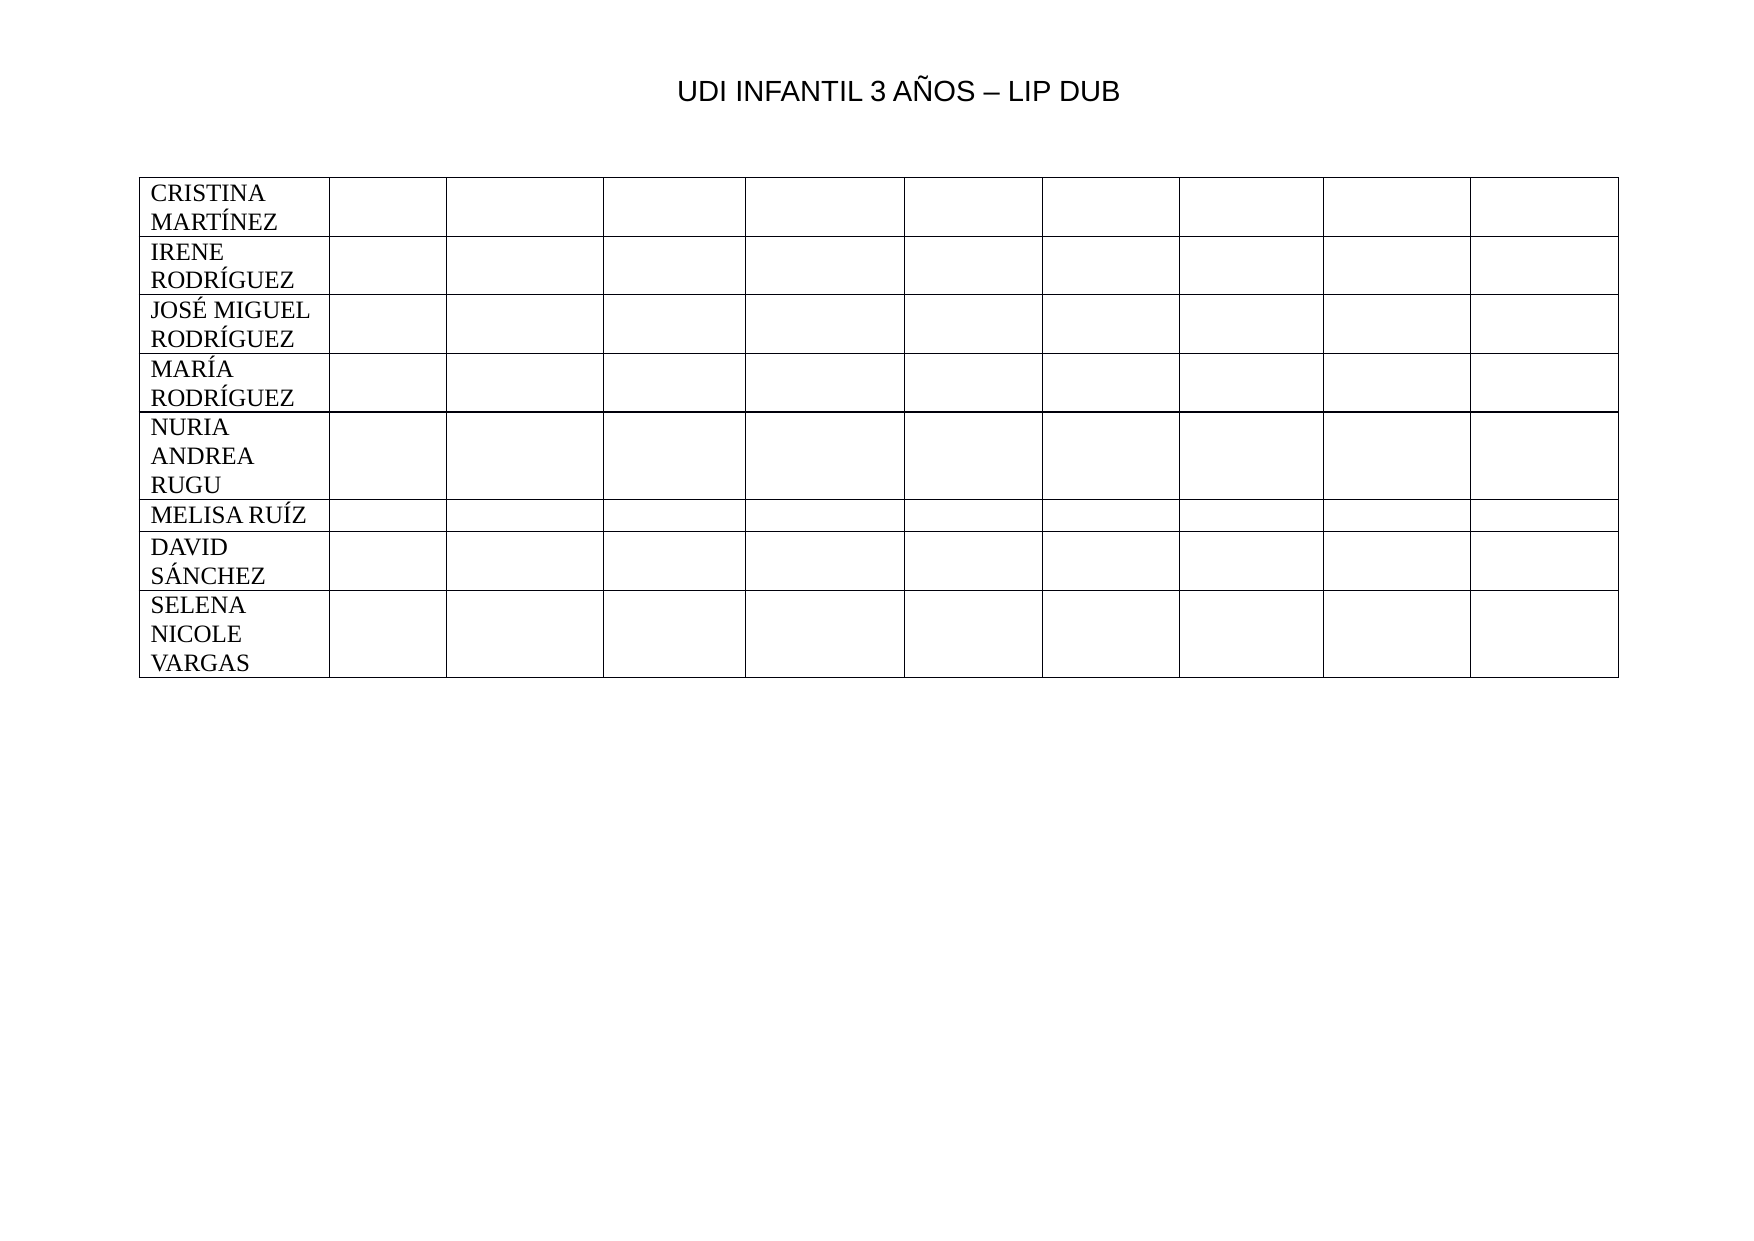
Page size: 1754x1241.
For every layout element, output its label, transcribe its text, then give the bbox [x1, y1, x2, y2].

table_cell [1324, 295, 1470, 353]
table_cell [1471, 413, 1618, 499]
table_cell DAVID SÁNCHEZ [140, 532, 329, 589]
table_cell [604, 591, 745, 677]
table_cell [447, 591, 603, 677]
table_cell [1180, 591, 1323, 677]
table_cell [1324, 413, 1470, 499]
table_cell [330, 591, 446, 677]
table_cell [1324, 532, 1470, 589]
table_cell [1324, 237, 1470, 294]
table_cell [746, 354, 904, 411]
table_cell [330, 295, 446, 353]
table_cell [1180, 500, 1323, 531]
table_cell [1043, 591, 1179, 677]
table_cell [1471, 532, 1618, 589]
table_cell [746, 178, 904, 236]
table_cell [905, 500, 1042, 531]
table_cell [1324, 591, 1470, 677]
table_cell [1180, 413, 1323, 499]
table_cell [604, 500, 745, 531]
table_cell [1043, 532, 1179, 589]
table_cell [905, 354, 1042, 411]
table_cell [604, 354, 745, 411]
table_cell MELISA RUÍZ [140, 500, 329, 531]
table_cell [1043, 500, 1179, 531]
table_cell [447, 237, 603, 294]
table_cell NURIA ANDREA RUGU [140, 413, 329, 499]
table_cell [330, 413, 446, 499]
table_cell [746, 532, 904, 589]
table_cell [1471, 591, 1618, 677]
table_cell [330, 237, 446, 294]
table_cell [1471, 500, 1618, 531]
table_cell [1180, 237, 1323, 294]
table_cell [604, 532, 745, 589]
table_cell [604, 295, 745, 353]
table_cell [905, 532, 1042, 589]
table_cell [330, 354, 446, 411]
table_cell [1043, 295, 1179, 353]
table_cell [1471, 178, 1618, 236]
table_cell MARÍA RODRÍGUEZ [140, 354, 329, 411]
table_cell [905, 178, 1042, 236]
table_cell [1180, 532, 1323, 589]
table_cell [1471, 237, 1618, 294]
table_cell [447, 295, 603, 353]
table_cell SELENA NICOLE VARGAS [140, 591, 329, 677]
table_cell [746, 591, 904, 677]
table_cell [905, 591, 1042, 677]
table_cell CRISTINA MARTÍNEZ [140, 178, 329, 236]
table_cell [905, 295, 1042, 353]
table_cell [447, 500, 603, 531]
table_cell [1471, 295, 1618, 353]
table_cell [1043, 178, 1179, 236]
table_cell [330, 532, 446, 589]
table_cell [1043, 413, 1179, 499]
table_cell [746, 413, 904, 499]
table_cell [447, 413, 603, 499]
table_cell JOSÉ MIGUEL RODRÍGUEZ [140, 295, 329, 353]
table_cell [604, 178, 745, 236]
table_cell [1324, 354, 1470, 411]
table_cell [1180, 295, 1323, 353]
table_cell [905, 237, 1042, 294]
table_cell [746, 237, 904, 294]
table_cell [1043, 354, 1179, 411]
table_cell [447, 532, 603, 589]
table_cell [447, 354, 603, 411]
table_cell [1471, 354, 1618, 411]
table_cell [1324, 178, 1470, 236]
table_cell [604, 413, 745, 499]
table_cell [1180, 354, 1323, 411]
table_cell [330, 178, 446, 236]
table_cell [746, 295, 904, 353]
table_cell [447, 178, 603, 236]
table_cell [746, 500, 904, 531]
table_cell IRENE RODRÍGUEZ [140, 237, 329, 294]
table_cell [604, 237, 745, 294]
table_cell [905, 413, 1042, 499]
table_cell [1043, 237, 1179, 294]
table_cell [330, 500, 446, 531]
table_cell [1180, 178, 1323, 236]
table_cell [1324, 500, 1470, 531]
